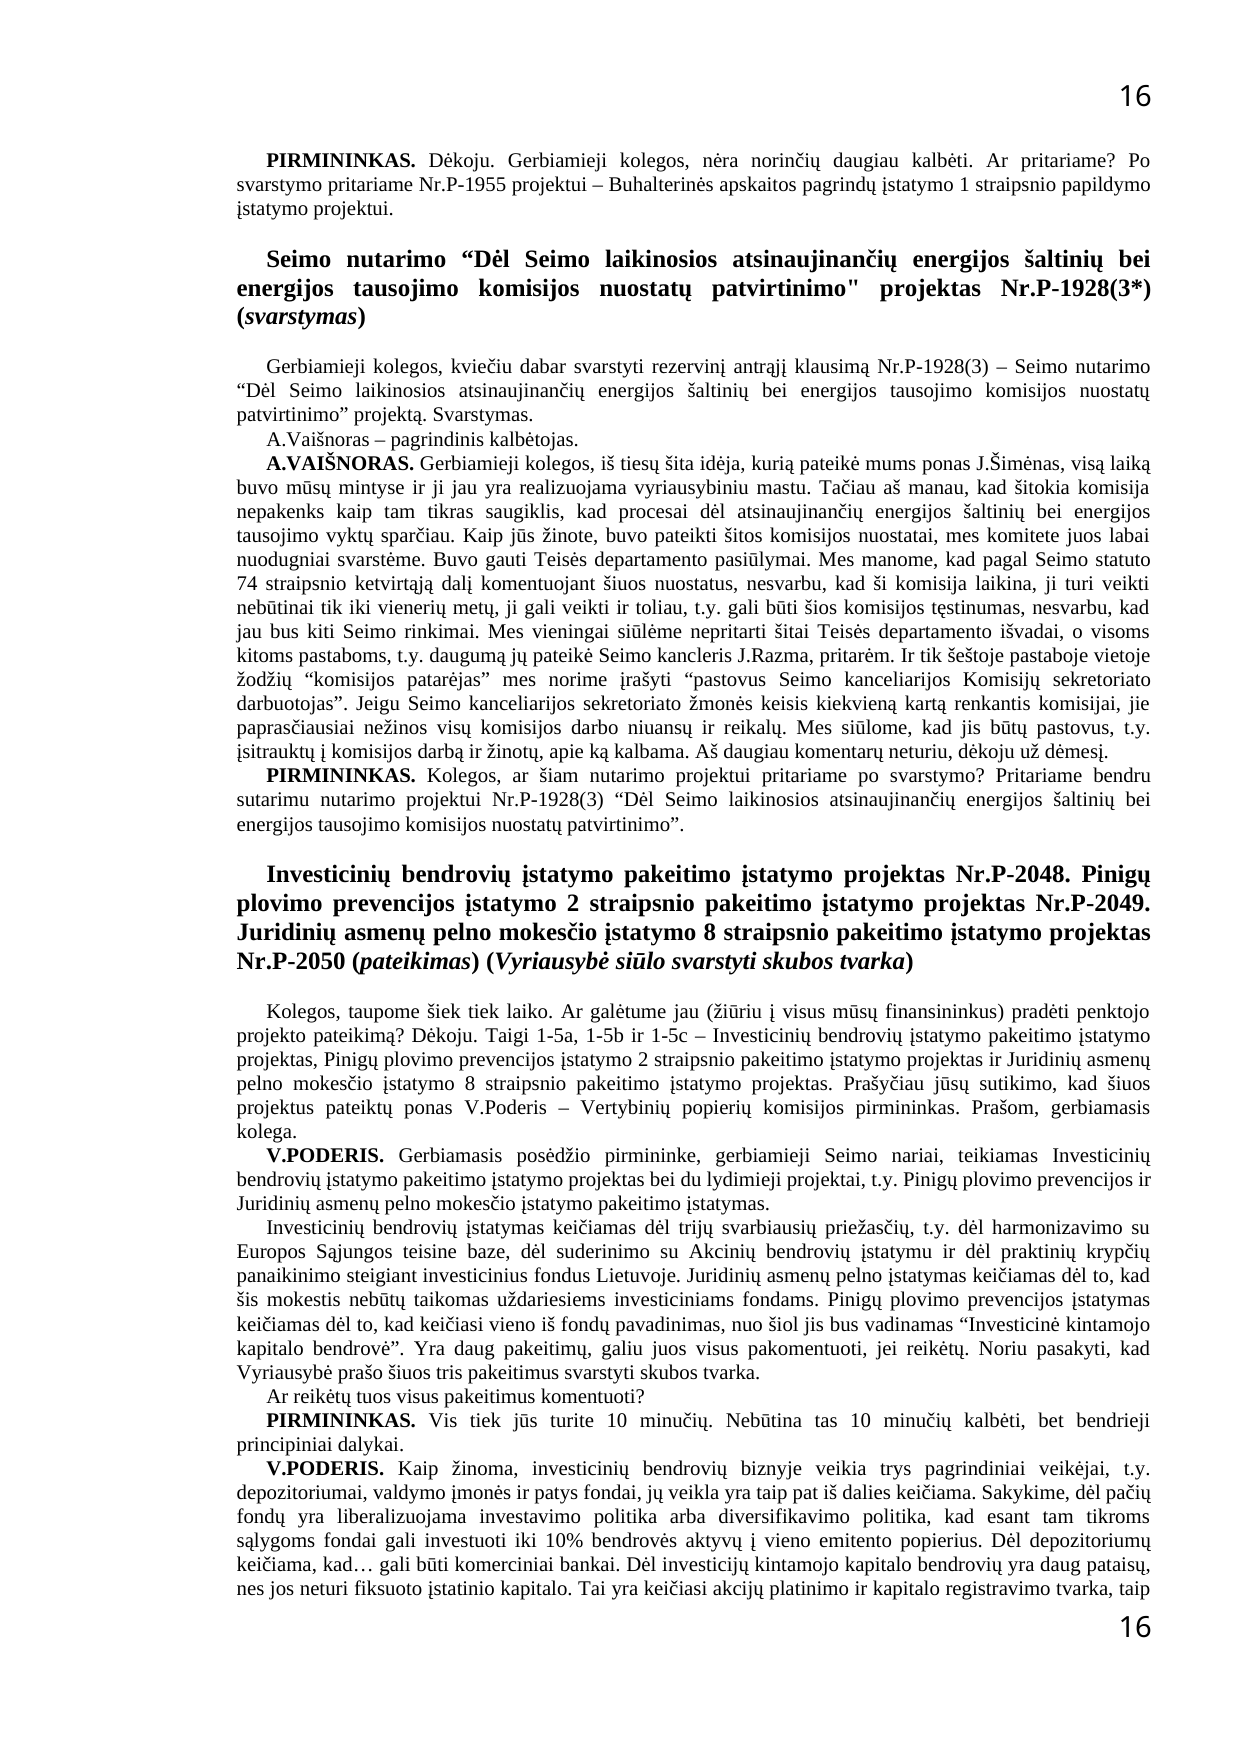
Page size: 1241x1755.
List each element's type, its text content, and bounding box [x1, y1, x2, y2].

text Investicinių bendrovių įstatymo pakeitimo įstatymo projektas Nr.P-2048. Pinigų plovimo prevencijos įstatymo 2 straipsnio pakeitimo įstatymo projektas Nr.P-2049. Juridinių asmenų pelno mokesčio įstatymo 8 straipsnio pakeitimo įstatymo projektas Nr.P-2050 (pateikimas) (Vyriausybė siūlo svarstyti skubos tvarka) [236, 859, 1152, 974]
text A.VAIŠNORAS. Gerbiamieji kolegos, iš tiesų šita idėja, kurią pateikė mums ponas J.Šimėnas, visą laiką buvo mūsų mintyse ir ji jau yra realizuojama vyriausybiniu mastu. Tačiau aš manau, kad šitokia komisija nepakenks kaip tam tikras saugiklis, kad procesai dėl atsinaujinančių energijos šaltinių bei energijos tausojimo vyktų sparčiau. Kaip jūs žinote, buvo pateikti šitos komisijos nuostatai, mes komitete juos labai nuodugniai svarstėme. Buvo gauti Teisės departamento pasiūlymai. Mes manome, kad pagal Seimo statuto 74 straipsnio ketvirtąją dalį komentuojant šiuos nuostatus, nesvarbu, kad ši komisija laikina, ji turi veikti nebūtinai tik iki vienerių metų, ji gali veikti ir toliau, t.y. gali būti šios komisijos tęstinumas, nesvarbu, kad jau bus kiti Seimo rinkimai. Mes vieningai siūlėme nepritarti šitai Teisės departamento išvadai, o visoms kitoms pastaboms, t.y. daugumą jų pateikė Seimo kancleris J.Razma, pritarėm. Ir tik šeštoje pastaboje vietoje žodžių “komisijos patarėjas” mes norime įrašyti “pastovus Seimo kanceliarijos Komisijų sekretoriato darbuotojas”. Jeigu Seimo kanceliarijos sekretoriato žmonės keisis kiekvieną kartą renkantis komisijai, jie paprasčiausiai nežinos visų komisijos darbo niuansų ir reikalų. Mes siūlome, kad jis būtų pastovus, t.y. įsitrauktų į komisijos darbą ir žinotų, apie ką kalbama. Aš daugiau komentarų neturiu, dėkoju už dėmesį. [236, 451, 1152, 763]
text Gerbiamieji kolegos, kviečiu dabar svarstyti rezervinį antrąjį klausimą Nr.P-1928(3) – Seimo nutarimo “Dėl Seimo laikinosios atsinaujinančių energijos šaltinių bei energijos tausojimo komisijos nuostatų patvirtinimo” projektą. Svarstymas. [236, 354, 1152, 426]
text PIRMININKAS. Vis tiek jūs turite 10 minučių. Nebūtina tas 10 minučių kalbėti, bet bendrieji principiniai dalykai. [236, 1408, 1152, 1456]
text V.PODERIS. Kaip žinoma, investicinių bendrovių biznyje veikia trys pagrindiniai veikėjai, t.y. depozitoriumai, valdymo įmonės ir patys fondai, jų veikla yra taip pat iš dalies keičiama. Sakykime, dėl pačių fondų yra liberalizuojama investavimo politika arba diversifikavimo politika, kad esant tam tikroms sąlygoms fondai gali investuoti iki 10% bendrovės aktyvų į vieno emitento popierius. Dėl depozitoriumų keičiama, kad… gali būti komerciniai bankai. Dėl investicijų kintamojo kapitalo bendrovių yra daug pataisų, nes jos neturi fiksuoto įstatinio kapitalo. Tai yra keičiasi akcijų platinimo ir kapitalo registravimo tvarka, taip [236, 1456, 1152, 1600]
text Kolegos, taupome šiek tiek laiko. Ar galėtume jau (žiūriu į visus mūsų finansininkus) pradėti penktojo projekto pateikimą? Dėkoju. Taigi 1-5a, 1-5b ir 1-5c – Investicinių bendrovių įstatymo pakeitimo įstatymo projektas, Pinigų plovimo prevencijos įstatymo 2 straipsnio pakeitimo įstatymo projektas ir Juridinių asmenų pelno mokesčio įstatymo 8 straipsnio pakeitimo įstatymo projektas. Prašyčiau jūsų sutikimo, kad šiuos projektus pateiktų ponas V.Poderis – Vertybinių popierių komisijos pirmininkas. Prašom, gerbiamasis kolega. [236, 999, 1152, 1143]
text Seimo nutarimo “Dėl Seimo laikinosios atsinaujinančių energijos šaltinių bei energijos tausojimo komisijos nuostatų patvirtinimo" projektas Nr.P-1928(3*) (svarstymas) [236, 244, 1152, 330]
text PIRMININKAS. Kolegos, ar šiam nutarimo projektui pritariame po svarstymo? Pritariame bendru sutarimu nutarimo projektui Nr.P-1928(3) “Dėl Seimo laikinosios atsinaujinančių energijos šaltinių bei energijos tausojimo komisijos nuostatų patvirtinimo”. [236, 763, 1152, 836]
text Investicinių bendrovių įstatymas keičiamas dėl trijų svarbiausių priežasčių, t.y. dėl harmonizavimo su Europos Sąjungos teisine baze, dėl suderinimo su Akcinių bendrovių įstatymu ir dėl praktinių krypčių panaikinimo steigiant investicinius fondus Lietuvoje. Juridinių asmenų pelno įstatymas keičiamas dėl to, kad šis mokestis nebūtų taikomas uždariesiems investiciniams fondams. Pinigų plovimo prevencijos įstatymas keičiamas dėl to, kad keičiasi vieno iš fondų pavadinimas, nuo šiol jis bus vadinamas “Investicinė kintamojo kapitalo bendrovė”. Yra daug pakeitimų, galiu juos visus pakomentuoti, jei reikėtų. Noriu pasakyti, kad Vyriausybė prašo šiuos tris pakeitimus svarstyti skubos tvarka. [236, 1215, 1152, 1384]
text V.PODERIS. Gerbiamasis posėdžio pirmininke, gerbiamieji Seimo nariai, teikiamas Investicinių bendrovių įstatymo pakeitimo įstatymo projektas bei du lydimieji projektai, t.y. Pinigų plovimo prevencijos ir Juridinių asmenų pelno mokesčio įstatymo pakeitimo įstatymas. [236, 1143, 1152, 1215]
text Ar reikėtų tuos visus pakeitimus komentuoti? [236, 1384, 1152, 1408]
text A.Vaišnoras – pagrindinis kalbėtojas. [236, 426, 1152, 451]
text PIRMININKAS. Dėkoju. Gerbiamieji kolegos, nėra norinčių daugiau kalbėti. Ar pritariame? Po svarstymo pritariame Nr.P-1955 projektui – Buhalterinės apskaitos pagrindų įstatymo 1 straipsnio papildymo įstatymo projektui. [236, 148, 1152, 220]
